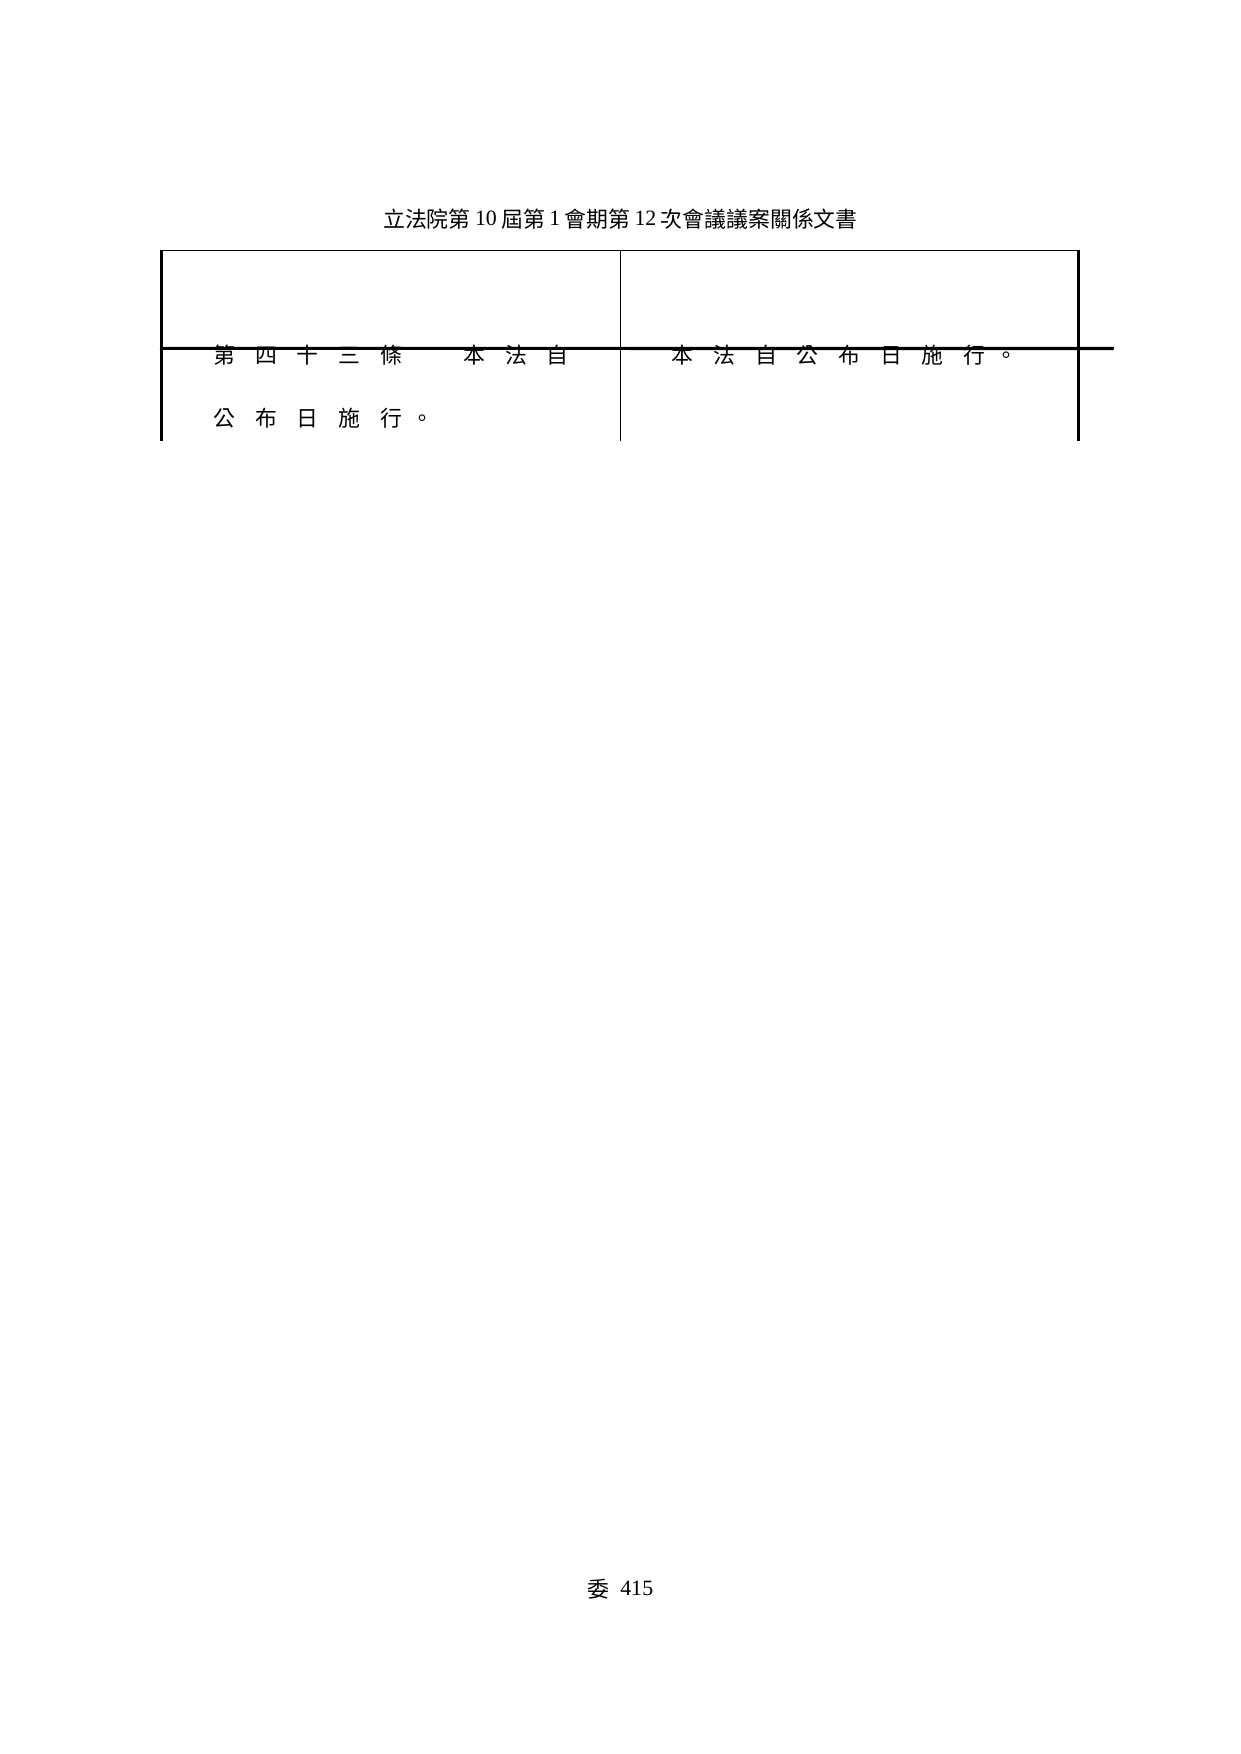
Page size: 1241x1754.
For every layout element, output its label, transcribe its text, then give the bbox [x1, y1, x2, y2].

table_cell [621, 251, 1077, 346]
table_cell 第四十三條 本法自公布日施行。 [163, 350, 620, 441]
table_cell [163, 251, 620, 346]
table_cell 本法自公布日施行。 [621, 350, 1077, 441]
